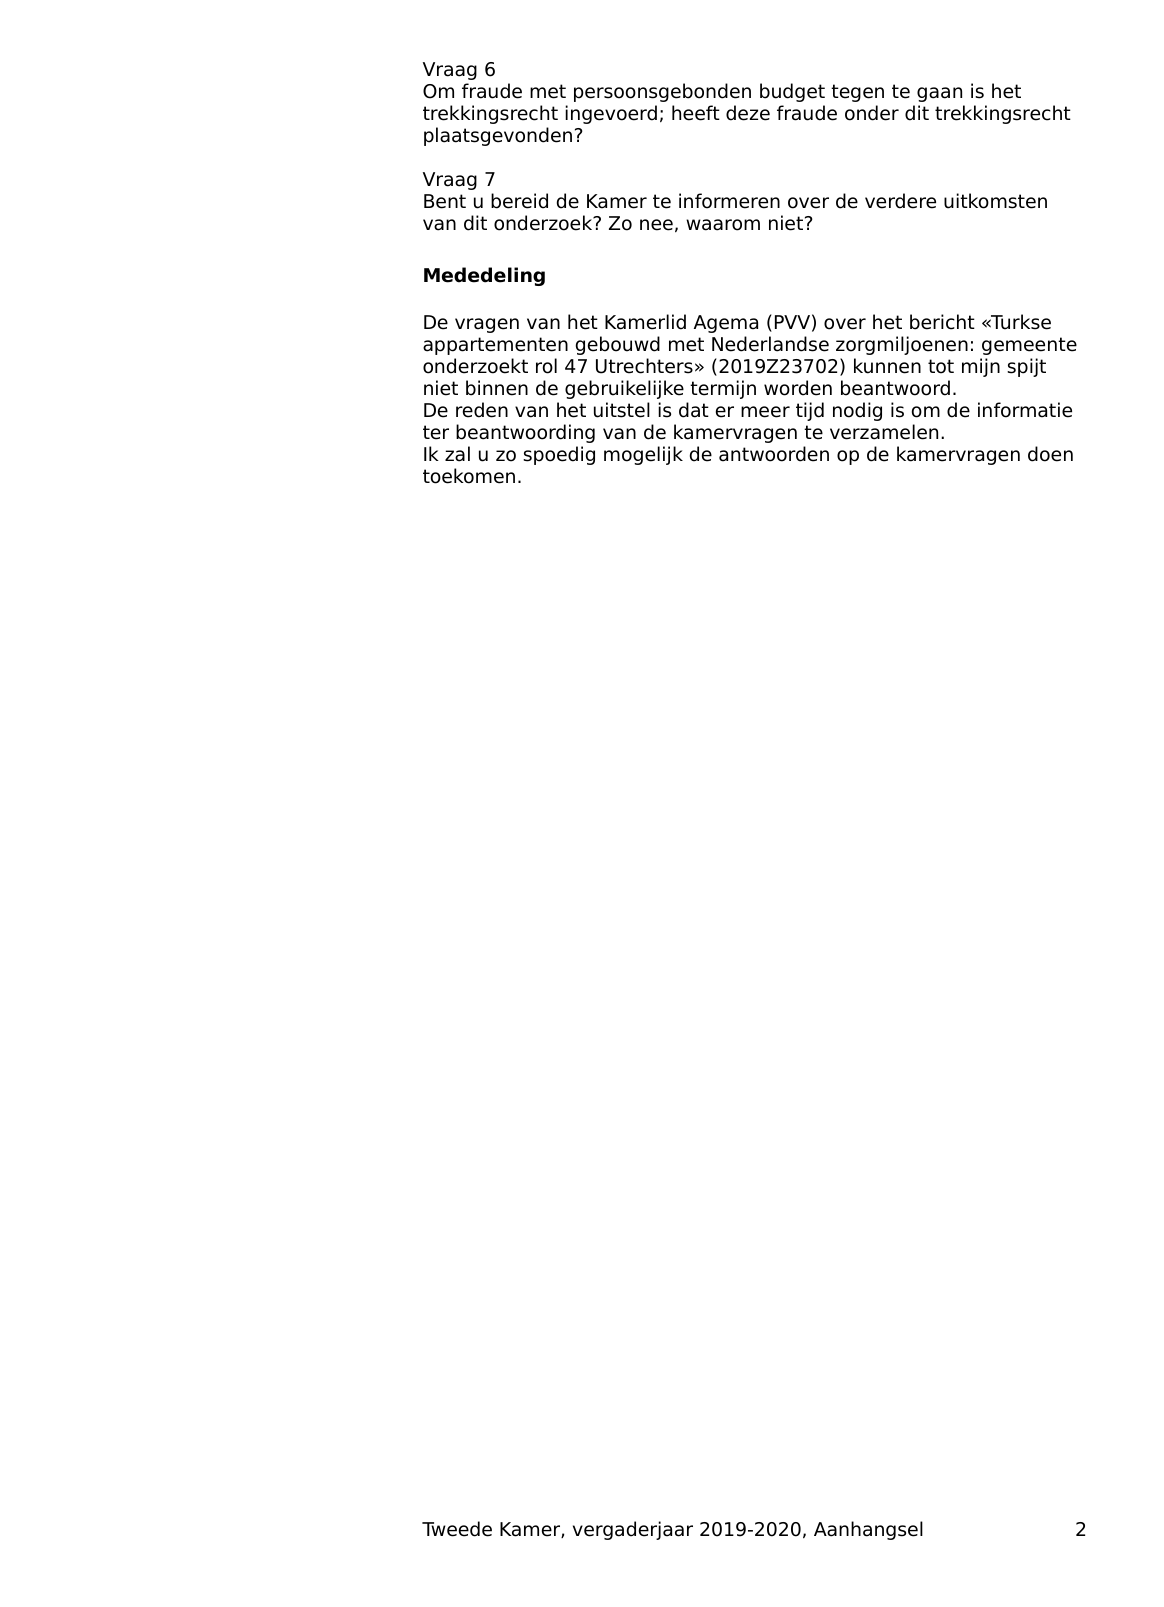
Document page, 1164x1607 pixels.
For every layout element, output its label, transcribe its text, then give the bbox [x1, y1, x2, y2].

text Ik zal u zo spoedig mogelijk de antwoorden op de kamervragen doen toekomen. [422, 444, 1087, 488]
text Om fraude met persoonsgebonden budget tegen te gaan is het trekkingsrecht ingevoerd; heeft deze fraude onder dit trekkingsrecht plaatsgevonden? [422, 81, 1087, 147]
text De vragen van het Kamerlid Agema (PVV) over het bericht «Turkse appartementen gebouwd met Nederlandse zorgmiljoenen: gemeente onderzoekt rol 47 Utrechters» (2019Z23702) kunnen tot mijn spijt niet binnen de gebruikelijke termijn worden beantwoord. [422, 312, 1087, 400]
text Vraag 6 [422, 59, 1087, 81]
subtitle Mededeling [422, 265, 1087, 287]
text Bent u bereid de Kamer te informeren over de verdere uitkomsten van dit onderzoek? Zo nee, waarom niet? [422, 191, 1087, 235]
text De reden van het uitstel is dat er meer tijd nodig is om de informatie ter beantwoording van de kamervragen te verzamelen. [422, 400, 1087, 444]
text Vraag 7 [422, 169, 1087, 191]
